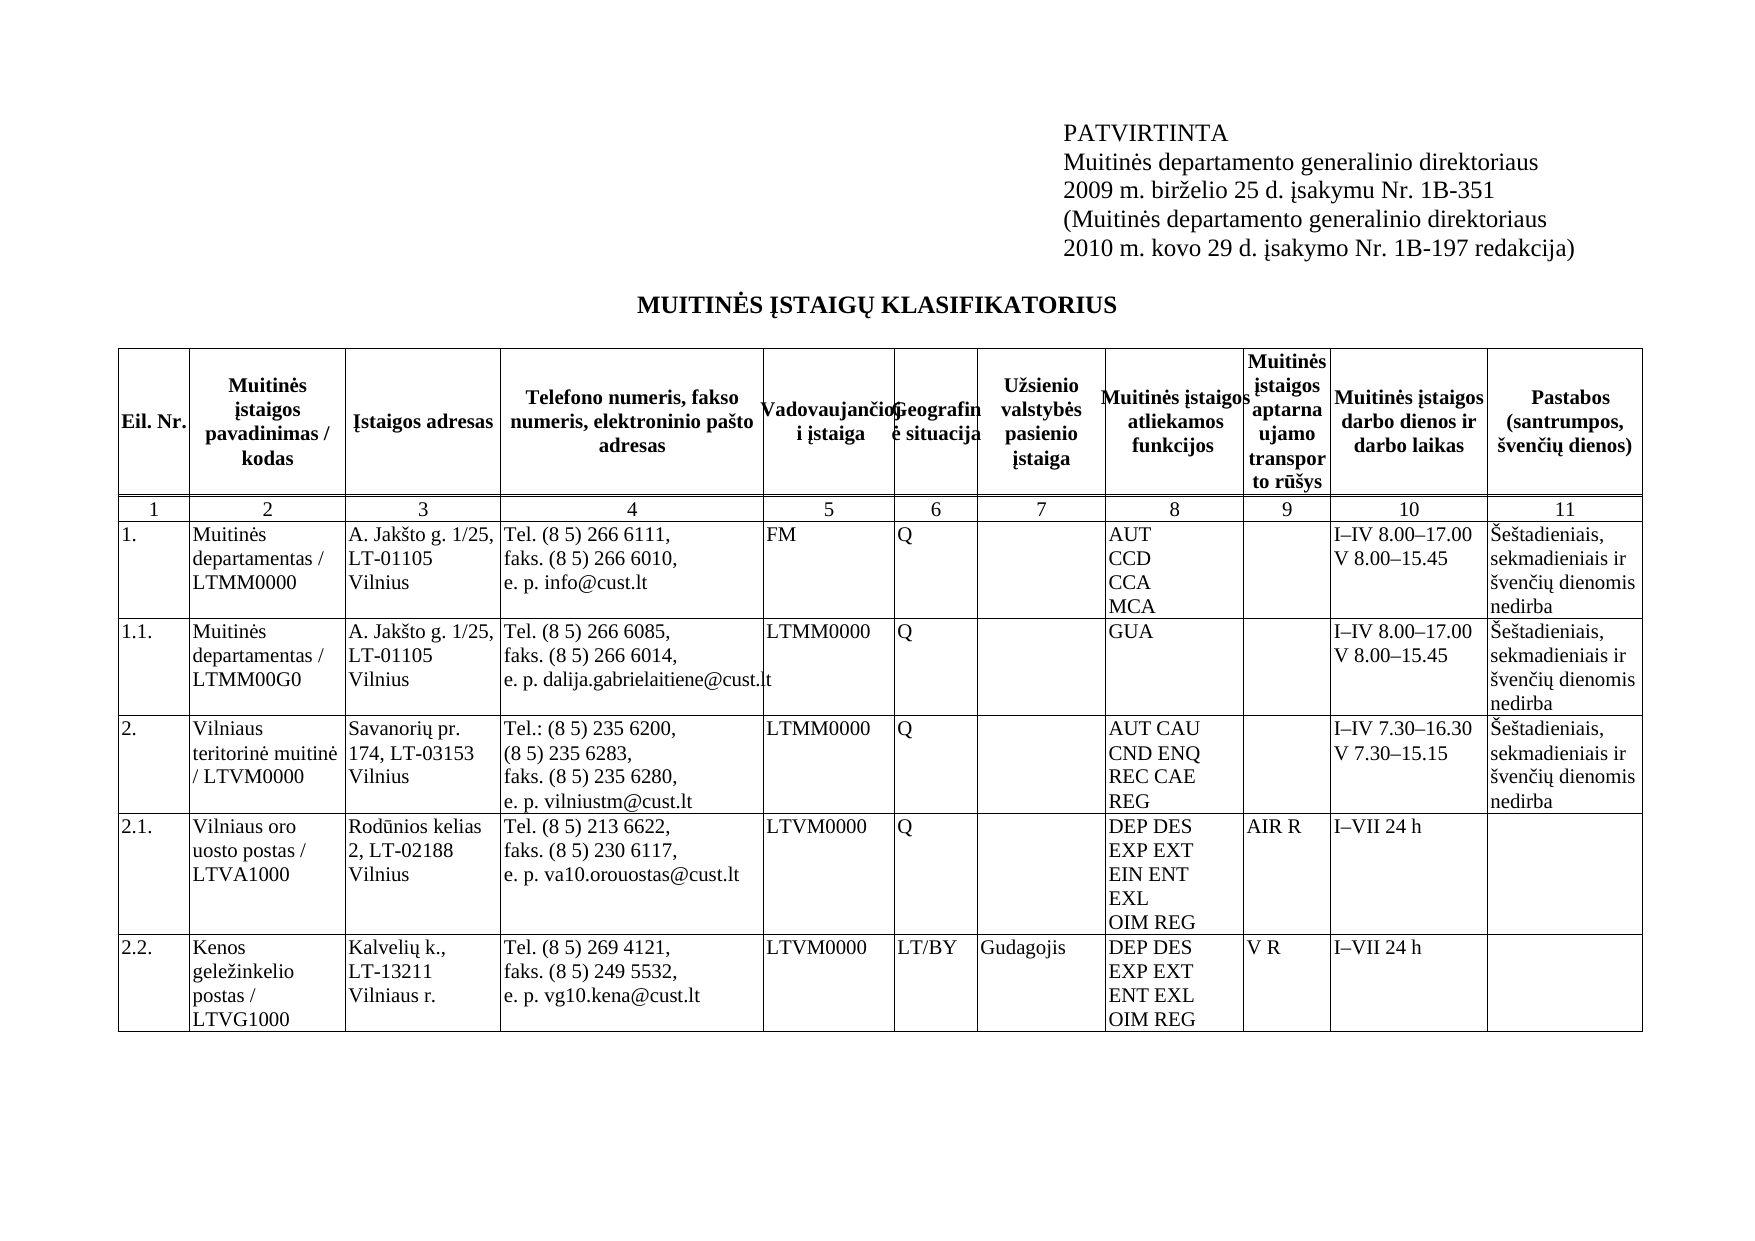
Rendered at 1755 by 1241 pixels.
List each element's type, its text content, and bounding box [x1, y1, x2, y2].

table_cell Tel.: (8 5) 235 6200, (8 5) 235 6283, faks. (8 5) 235 6280, e. p. vilniustm@cust.lt [501, 716, 763, 813]
table_cell AUT CAU CND ENQ REC CAE REG [1106, 716, 1243, 813]
table_cell Savanorių pr. 174, LT-03153 Vilnius [346, 716, 500, 813]
table_header Pastabos (santrumpos, švenčių dienos) [1488, 349, 1642, 493]
table_cell Kalvelių k., LT-13211 Vilniaus r. [346, 935, 500, 1031]
table_cell [1244, 716, 1330, 813]
table_cell 1 [119, 497, 189, 521]
table_cell Šeštadieniais, sekmadieniais ir švenčių dienomis nedirba [1488, 619, 1642, 715]
table_cell Q [895, 716, 977, 813]
table_cell 1.1. [119, 619, 189, 715]
table_cell [1488, 935, 1642, 1031]
table_cell Vilniaus teritorinė muitinė / LTVM0000 [190, 716, 345, 813]
table_cell 10 [1331, 497, 1487, 521]
table_cell 4 [501, 497, 763, 521]
table_cell [1244, 619, 1330, 715]
table_cell LT/BY [895, 935, 977, 1031]
table_cell Tel. (8 5) 269 4121, faks. (8 5) 249 5532, e. p. vg10.kena@cust.lt [501, 935, 763, 1031]
table_cell DEP DES EXP EXT ENT EXL OIM REG [1106, 935, 1243, 1031]
table_cell Muitinės departamentas / LTMM0000 [190, 522, 345, 618]
table_cell FM [764, 522, 894, 618]
table_header Geografinė situacija [895, 349, 977, 493]
table_cell I–IV 7.30–16.30 V 7.30–15.15 [1331, 716, 1487, 813]
table_header Muitinės įstaigos pavadinimas / kodas [190, 349, 345, 493]
table_header Eil. Nr. [119, 349, 189, 493]
table_cell Vilniaus oro uosto postas / LTVA1000 [190, 814, 345, 934]
table_header Įstaigos adresas [346, 349, 500, 493]
text PATVIRTINTA [1063, 118, 1636, 147]
table_cell 2. [119, 716, 189, 813]
table_cell 1. [119, 522, 189, 618]
table_cell 2 [190, 497, 345, 521]
table_cell Šeštadieniais, sekmadieniais ir švenčių dienomis nedirba [1488, 522, 1642, 618]
table_cell Q [895, 522, 977, 618]
table_cell Q [895, 619, 977, 715]
table_cell [1244, 522, 1330, 618]
table_cell Tel. (8 5) 266 6111, faks. (8 5) 266 6010, e. p. info@cust.lt [501, 522, 763, 618]
table_cell I–IV 8.00–17.00 V 8.00–15.45 [1331, 619, 1487, 715]
table_cell 9 [1244, 497, 1330, 521]
table_cell Kenos geležinkelio postas / LTVG1000 [190, 935, 345, 1031]
table_cell [978, 716, 1105, 813]
table_header Vadovaujančioji įstaiga [764, 349, 894, 493]
table_cell I–VII 24 h [1331, 935, 1487, 1031]
text MUITINĖS ĮSTAIGŲ KLASIFIKATORIUS [118, 291, 1636, 319]
table_cell GUA [1106, 619, 1243, 715]
table_cell Šeštadieniais, sekmadieniais ir švenčių dienomis nedirba [1488, 716, 1642, 813]
table_header Muitinės įstaigos atliekamos funkcijos [1106, 349, 1243, 493]
table_cell 2.2. [119, 935, 189, 1031]
table_header Muitinės įstaigos aptarnaujamo transporto rūšys [1244, 349, 1330, 493]
table_cell [978, 814, 1105, 934]
table_cell AIR R [1244, 814, 1330, 934]
table_header Muitinės įstaigos darbo dienos ir darbo laikas [1331, 349, 1487, 493]
table_cell LTMM0000 [764, 619, 894, 715]
table_cell [978, 522, 1105, 618]
table_cell [1488, 814, 1642, 934]
table_cell LTVM0000 [764, 814, 894, 934]
table_cell LTMM0000 [764, 716, 894, 813]
table_cell Rodūnios kelias 2, LT-02188 Vilnius [346, 814, 500, 934]
table_cell DEP DES EXP EXT EIN ENT EXL OIM REG [1106, 814, 1243, 934]
table_cell Tel. (8 5) 266 6085, faks. (8 5) 266 6014, e. p. dalija.gabrielaitiene@cust.lt [501, 619, 763, 715]
table_header Telefono numeris, fakso numeris, elektroninio pašto adresas [501, 349, 763, 493]
table_cell 6 [895, 497, 977, 521]
table_cell 8 [1106, 497, 1243, 521]
table_cell 5 [764, 497, 894, 521]
table_cell LTVM0000 [764, 935, 894, 1031]
table_cell AUT CCD CCA MCA [1106, 522, 1243, 618]
table_cell Tel. (8 5) 213 6622, faks. (8 5) 230 6117, e. p. va10.orouostas@cust.lt [501, 814, 763, 934]
text 2010 m. kovo 29 d. įsakymo Nr. 1B-197 redakcija) [1063, 233, 1636, 262]
table_cell I–IV 8.00–17.00 V 8.00–15.45 [1331, 522, 1487, 618]
table_cell A. Jakšto g. 1/25, LT-01105 Vilnius [346, 522, 500, 618]
table_cell 7 [978, 497, 1105, 521]
table_cell I–VII 24 h [1331, 814, 1487, 934]
table_cell 11 [1488, 497, 1642, 521]
table_cell [978, 619, 1105, 715]
table_cell Q [895, 814, 977, 934]
text 2009 m. birželio 25 d. įsakymu Nr. 1B-351 [1063, 176, 1636, 204]
table_cell 3 [346, 497, 500, 521]
table_header Užsienio valstybės pasienio įstaiga [978, 349, 1105, 493]
text Muitinės departamento generalinio direktoriaus [1063, 147, 1636, 176]
table_cell A. Jakšto g. 1/25, LT-01105 Vilnius [346, 619, 500, 715]
table_cell Gudagojis [978, 935, 1105, 1031]
text (Muitinės departamento generalinio direktoriaus [1063, 204, 1636, 233]
table_cell Muitinės departamentas / LTMM00G0 [190, 619, 345, 715]
table_cell V R [1244, 935, 1330, 1031]
table_cell 2.1. [119, 814, 189, 934]
